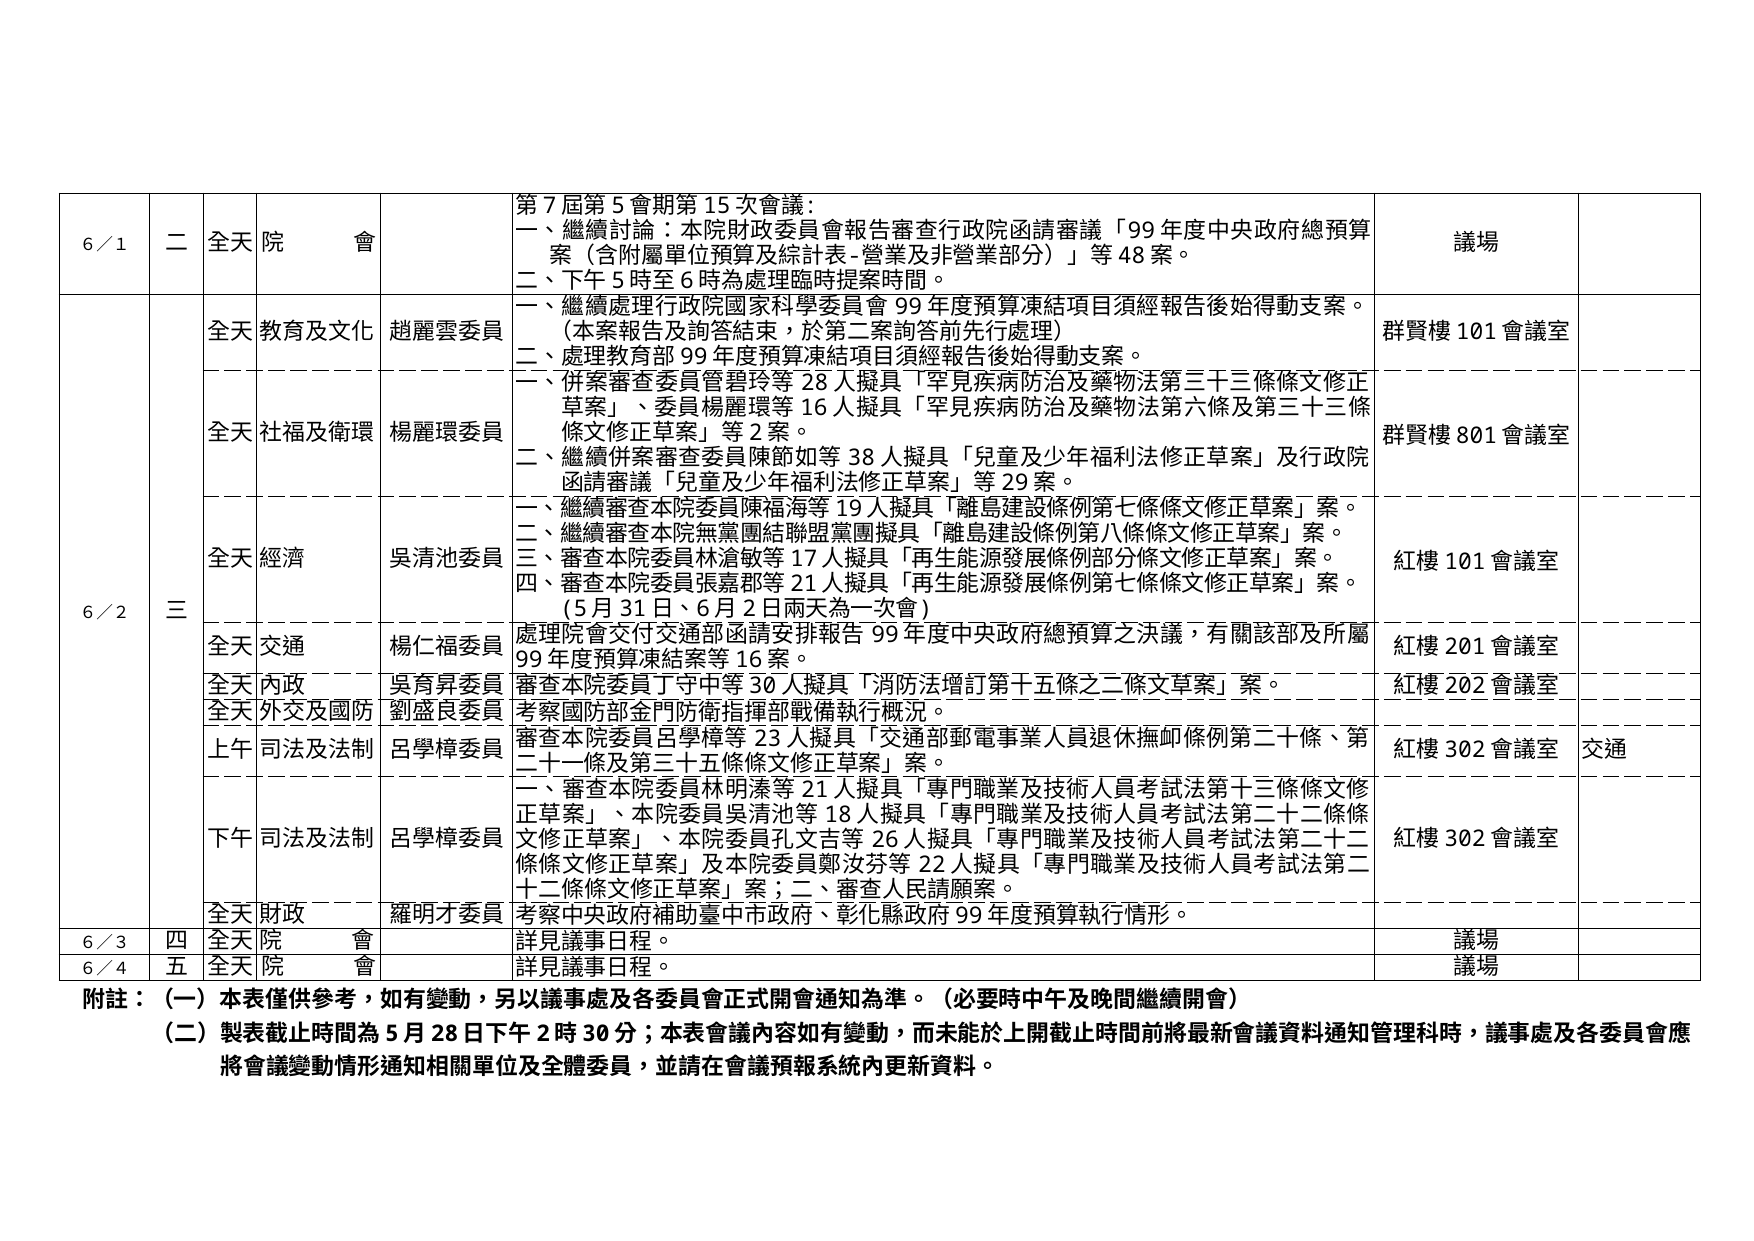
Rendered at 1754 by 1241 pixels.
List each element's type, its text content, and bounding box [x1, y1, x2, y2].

table_cell 社福及衛環 [257, 370, 380, 496]
table_cell 內政 [257, 673, 380, 699]
table_cell 群賢樓801會議室 [1375, 370, 1578, 496]
table_cell 一、併案審查委員管碧玲等28人擬具「罕見疾病防治及藥物法第三十三條條文修正草案」、委員楊麗環等16人擬具「罕見疾病防治及藥物法第六條及第三十三條條文修正草案」等2案。 二、繼續併案審查委員陳節如等38人擬具「兒童及少年福利法修正草案」及行政院函請審議「兒童及少年福利法修正草案」等29案。 [513, 370, 1374, 496]
table_cell 院 會 [257, 955, 380, 980]
table_cell [1375, 699, 1578, 725]
table_cell [1375, 902, 1578, 928]
table_cell 紅樓101會議室 [1375, 496, 1578, 622]
table_cell 經濟 [257, 496, 380, 622]
table_cell 劉盛良委員 [381, 699, 512, 725]
table_cell 交通 [257, 622, 380, 673]
table_cell [381, 929, 512, 954]
table_cell 上午 [204, 725, 256, 776]
table_cell 一、繼續處理行政院國家科學委員會99年度預算凍結項目須經報告後始得動支案。（本案報告及詢答結束，於第二案詢答前先行處理） 二、處理教育部99年度預算凍結項目須經報告後始得動支案。 [513, 295, 1374, 370]
table_cell 楊麗環委員 [381, 370, 512, 496]
table_cell 紅樓201會議室 [1375, 622, 1578, 673]
table_cell 考察中央政府補助臺中市政府、彰化縣政府99年度預算執行情形。 [513, 902, 1374, 928]
table_cell 審查本院委員丁守中等30人擬具「消防法增訂第十五條之二條文草案」案。 [513, 673, 1374, 699]
text 附註：（一）本表僅供參考，如有變動，另以議事處及各委員會正式開會通知為準。（必要時中午及晚間繼續開會） [59, 981, 1695, 1014]
table_header 院 會 [257, 194, 380, 294]
table_cell [1579, 496, 1700, 622]
table_cell 紅樓302會議室 [1375, 776, 1578, 902]
table_cell ６／３ [60, 929, 149, 954]
table_cell 四 [150, 929, 203, 954]
table_cell 司法及法制 [257, 725, 380, 776]
table_cell [1579, 929, 1700, 954]
table_cell 吳清池委員 [381, 496, 512, 622]
table_cell 全天 [204, 929, 256, 954]
table_cell 詳見議事日程。 [513, 955, 1374, 980]
table_cell 楊仁福委員 [381, 622, 512, 673]
table_cell 紅樓302會議室 [1375, 725, 1578, 776]
table_cell [1579, 776, 1700, 902]
text （二）製表截止時間為5月28日下午2時30分；本表會議內容如有變動，而未能於上開截止時間前將最新會議資料通知管理科時，議事處及各委員會應將會議變動情形通知相關單位及全體委員，並請在會議預報系統內更新資料。 [151, 1014, 1695, 1081]
table_cell 全天 [204, 902, 256, 928]
table_cell 五 [150, 955, 203, 980]
table_cell 羅明才委員 [381, 902, 512, 928]
table_cell [1579, 622, 1700, 673]
table_header 二 [150, 194, 203, 294]
table_header ６／１ [60, 194, 149, 294]
table_cell ６／２ [60, 295, 149, 928]
table_cell 議場 [1375, 955, 1578, 980]
table_cell 考察國防部金門防衛指揮部戰備執行概況。 [513, 699, 1374, 725]
table_cell 議場 [1375, 929, 1578, 954]
table_cell [1579, 902, 1700, 928]
table_cell 全天 [204, 955, 256, 980]
table_cell [1579, 370, 1700, 496]
table_cell 三 [150, 295, 203, 928]
table_header [1579, 194, 1700, 294]
table_cell 全天 [204, 370, 256, 496]
table_cell ６／４ [60, 955, 149, 980]
table_cell 一、審查本院委員林明溱等21人擬具「專門職業及技術人員考試法第十三條條文修正草案」、本院委員吳清池等18人擬具「專門職業及技術人員考試法第二十二條條文修正草案」、本院委員孔文吉等26人擬具「專門職業及技術人員考試法第二十二條條文修正草案」及本院委員鄭汝芬等22人擬具「專門職業及技術人員考試法第二十二條條文修正草案」案；二、審查人民請願案。 [513, 776, 1374, 902]
table_cell 交通 [1579, 725, 1700, 776]
table_header 全天 [204, 194, 256, 294]
table_header 第7屆第5會期第15次會議: 一、繼續討論：本院財政委員會報告審查行政院函請審議「99年度中央政府總預算案（含附屬單位預算及綜計表-營業及非營業部分）」等48案。 二、下午5時至6時為處理臨時提案時間。 [513, 194, 1374, 294]
table_cell 院 會 [257, 929, 380, 954]
table_cell 財政 [257, 902, 380, 928]
table_cell 全天 [204, 699, 256, 725]
table_cell 吳育昇委員 [381, 673, 512, 699]
table_cell 教育及文化 [257, 295, 380, 370]
table_cell 呂學樟委員 [381, 776, 512, 902]
table_header 議場 [1375, 194, 1578, 294]
table_cell [1579, 673, 1700, 699]
table_cell 審查本院委員呂學樟等23人擬具「交通部郵電事業人員退休撫卹條例第二十條、第二十一條及第三十五條條文修正草案」案。 [513, 725, 1374, 776]
table_cell 下午 [204, 776, 256, 902]
table_cell 司法及法制 [257, 776, 380, 902]
table_cell 群賢樓101會議室 [1375, 295, 1578, 370]
table_cell 趙麗雲委員 [381, 295, 512, 370]
table_cell 全天 [204, 295, 256, 370]
table_cell 紅樓202會議室 [1375, 673, 1578, 699]
table_cell 全天 [204, 496, 256, 622]
table_cell 全天 [204, 673, 256, 699]
table_cell 詳見議事日程。 [513, 929, 1374, 954]
table_cell 呂學樟委員 [381, 725, 512, 776]
table_cell [1579, 699, 1700, 725]
table_cell 處理院會交付交通部函請安排報告99年度中央政府總預算之決議，有關該部及所屬99年度預算凍結案等16案。 [513, 622, 1374, 673]
table_cell 一、繼續審查本院委員陳福海等19人擬具「離島建設條例第七條條文修正草案」案。 二、繼續審查本院無黨團結聯盟黨團擬具「離島建設條例第八條條文修正草案」案。 三、審查本院委員林滄敏等17人擬具「再生能源發展條例部分條文修正草案」案。 四、審查本院委員張嘉郡等21人擬具「再生能源發展條例第七條條文修正草案」案。 (5月31日、6月2日兩天為一次會) [513, 496, 1374, 622]
table_cell 外交及國防 [257, 699, 380, 725]
table_cell 全天 [204, 622, 256, 673]
table_cell [1579, 295, 1700, 370]
table_cell [381, 955, 512, 980]
table_header [381, 194, 512, 294]
table_cell [1579, 955, 1700, 980]
